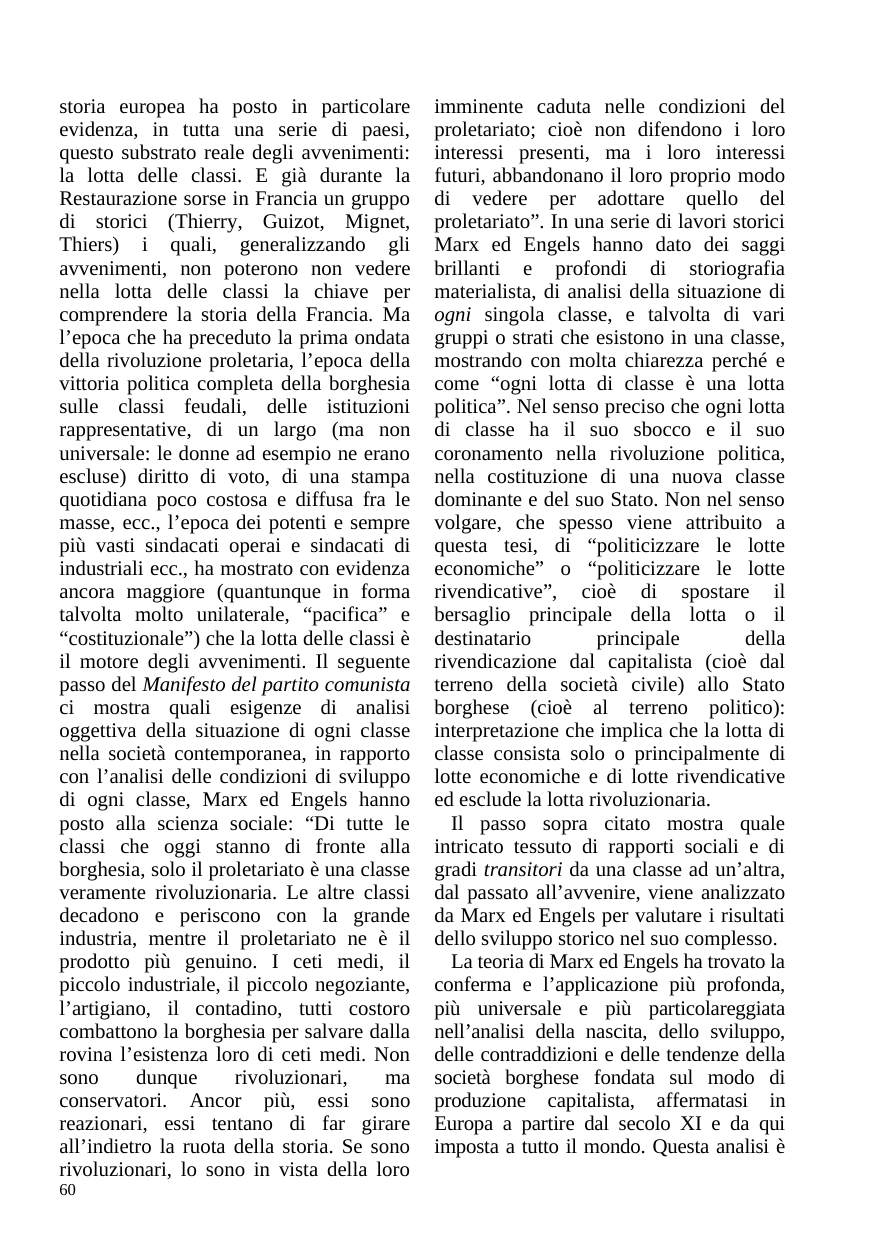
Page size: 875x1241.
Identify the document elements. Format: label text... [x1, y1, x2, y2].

text La teoria di Marx ed Engels ha trovato la conferma e l’applicazione più profonda, più universale e più particolareggiata nell’analisi della nascita, dello sviluppo, delle contraddizioni e delle tendenze della società borghese fondata sul modo di produzione capitalista, affermatasi in Europa a partire dal secolo XI e da qui imposta a tutto il mondo. Questa analisi è [434, 950, 786, 1158]
text Il passo sopra citato mostra quale intricato tessuto di rapporti sociali e di gradi transitori da una classe ad un’altra, dal passato all’avvenire, viene analizzato da Marx ed Engels per valutare i risultati dello sviluppo storico nel suo complesso. [434, 811, 786, 950]
text storia europea ha posto in particolare evidenza, in tutta una serie di paesi, questo substrato reale degli avvenimenti: la lotta delle classi. E già durante la Restaurazione sorse in Francia un gruppo di storici (Thierry, Guizot, Mignet, Thiers) i quali, generalizzando gli avvenimenti, non poterono non vedere nella lotta delle classi la chiave per comprendere la storia della Francia. Ma l’epoca che ha preceduto la prima ondata della rivoluzione proletaria, l’epoca della vittoria politica completa della borghesia sulle classi feudali, delle istituzioni rappresentative, di un largo (ma non universale: le donne ad esempio ne erano escluse) diritto di voto, di una stampa quotidiana poco costosa e diffusa fra le masse, ecc., l’epoca dei potenti e sempre più vasti sindacati operai e sindacati di industriali ecc., ha mostrato con evidenza ancora maggiore (quantunque in forma talvolta molto unilaterale, “pacifica” e “costituzionale”) che la lotta delle classi è il motore degli avvenimenti. Il seguente passo del Manifesto del partito comunista ci mostra quali esigenze di analisi oggettiva della situazione di ogni classe nella società contemporanea, in rapporto con l’analisi delle condizioni di sviluppo di ogni classe, Marx ed Engels hanno posto alla scienza sociale: “Di tutte le classi che oggi stanno di fronte alla borghesia, solo il proletariato è una classe veramente rivoluzionaria. Le altre classi decadono e periscono con la grande industria, mentre il proletariato ne è il prodotto più genuino. I ceti medi, il piccolo industriale, il piccolo negoziante, l’artigiano, il contadino, tutti costoro combattono la borghesia per salvare dalla rovina l’esistenza loro di ceti medi. Non sono dunque rivoluzionari, ma conservatori. Ancor più, essi sono reazionari, essi tentano di far girare all’indietro la ruota della storia. Se sono rivoluzionari, lo sono in vista della loro [59, 94, 411, 1174]
text imminente caduta nelle condizioni del proletariato; cioè non difendono i loro interessi presenti, ma i loro interessi futuri, abbandonano il loro proprio modo di vedere per adottare quello del proletariato”. In una serie di lavori storici Marx ed Engels hanno dato dei saggi brillanti e profondi di storiografia materialista, di analisi della situazione di ogni singola classe, e talvolta di vari gruppi o strati che esistono in una classe, mostrando con molta chiarezza perché e come “ogni lotta di classe è una lotta politica”. Nel senso preciso che ogni lotta di classe ha il suo sbocco e il suo coronamento nella rivoluzione politica, nella costituzione di una nuova classe dominante e del suo Stato. Non nel senso volgare, che spesso viene attribuito a questa tesi, di “politicizzare le lotte economiche” o “politicizzare le lotte rivendicative”, cioè di spostare il bersaglio principale della lotta o il destinatario principale della rivendicazione dal capitalista (cioè dal terreno della società civile) allo Stato borghese (cioè al terreno politico): interpretazione che implica che la lotta di classe consista solo o principalmente di lotte economiche e di lotte rivendicative ed esclude la lotta rivoluzionaria. [434, 94, 786, 811]
